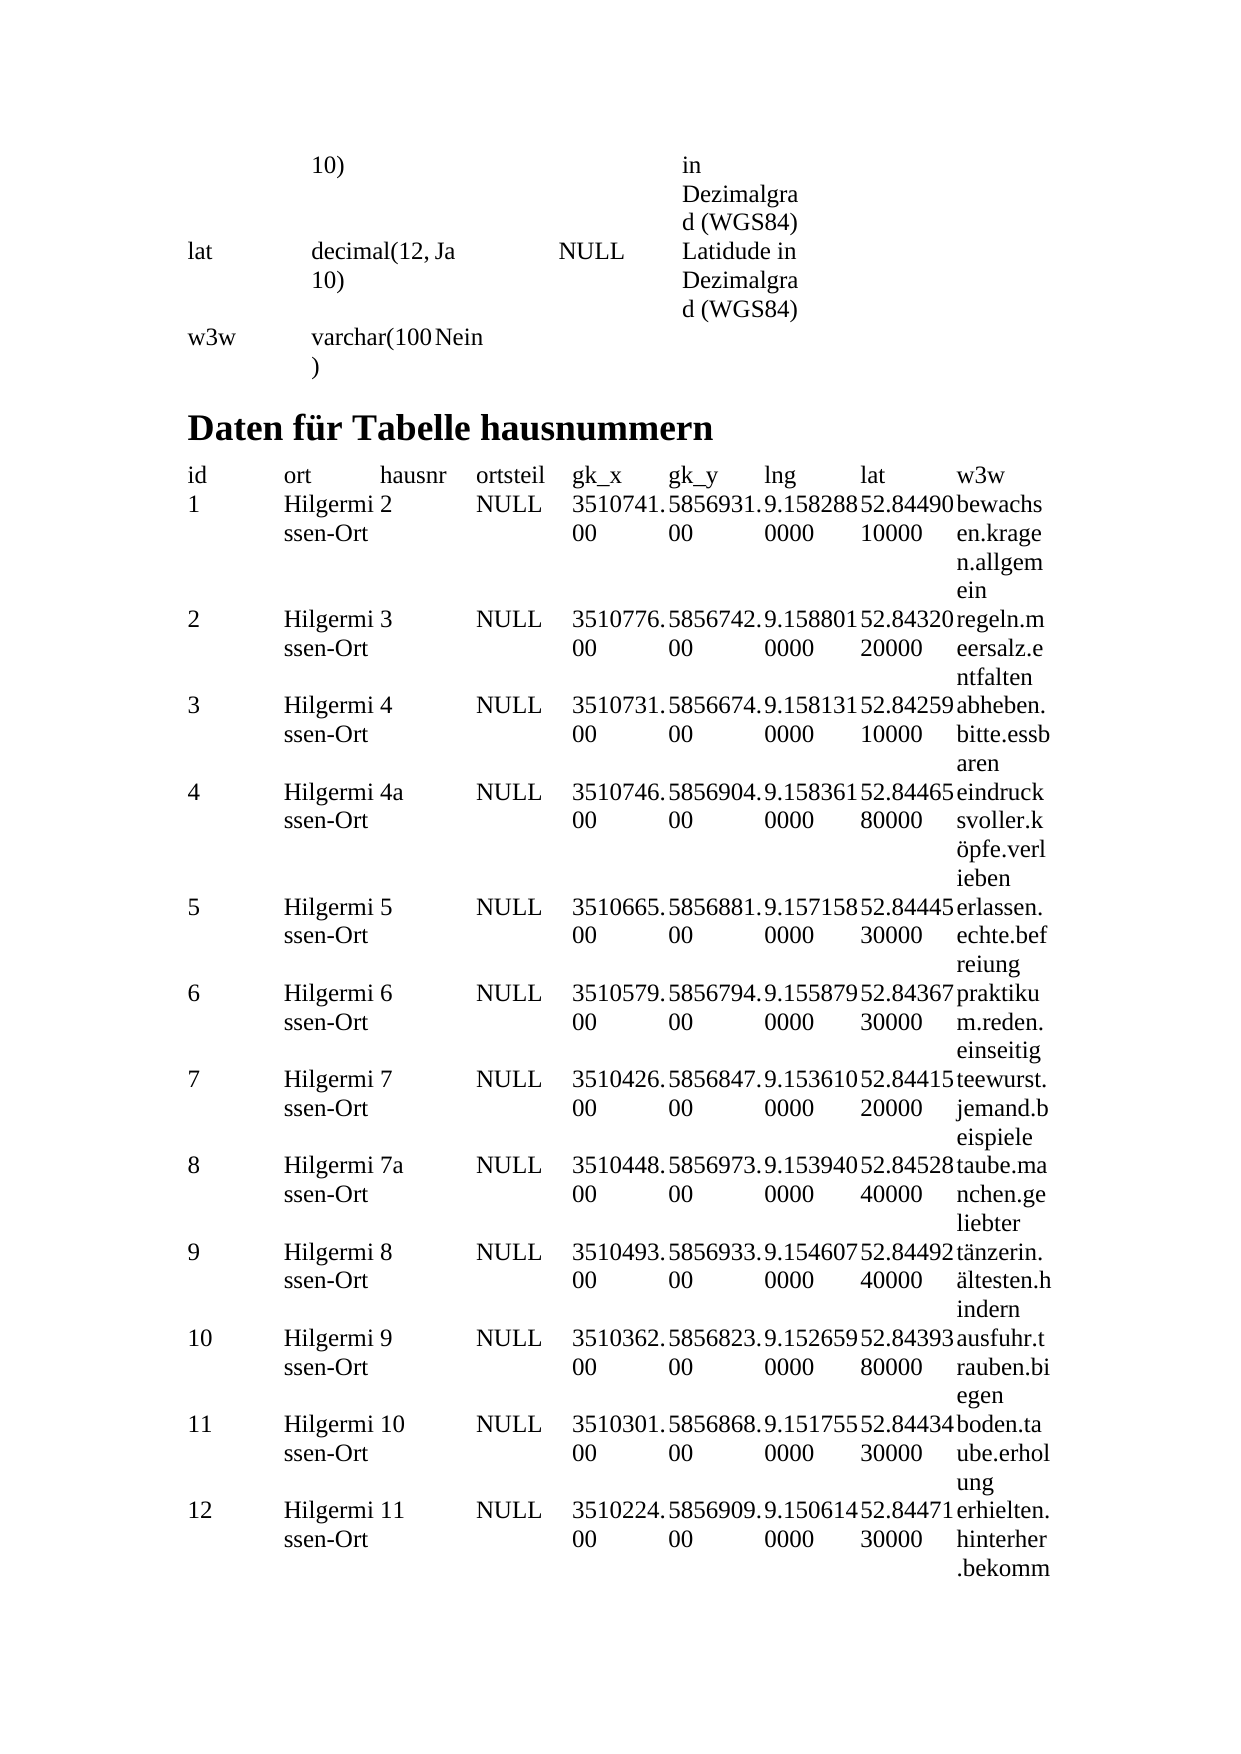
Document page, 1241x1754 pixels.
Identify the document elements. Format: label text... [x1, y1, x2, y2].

table_cell 52.8447130000 [860, 1496, 956, 1582]
table_cell 3510746.00 [572, 777, 668, 892]
table_cell Hilgermissen-Ort [284, 978, 380, 1064]
table_cell 52.8432020000 [860, 604, 956, 691]
table_cell praktikum.reden.einseitig [956, 978, 1053, 1064]
table_cell Hilgermissen-Ort [284, 777, 380, 892]
table_cell NULL [476, 1409, 572, 1496]
table_cell NULL [476, 1323, 572, 1409]
table_cell 9.1546070000 [764, 1237, 860, 1323]
table_cell abheben.bitte.essbaren [956, 691, 1053, 777]
table_cell 3510741.00 [572, 489, 668, 604]
table_cell Latidude in Dezimalgrad (WGS84) [682, 236, 805, 322]
table_cell erhielten.hinterher.bekomm [956, 1496, 1053, 1582]
subtitle Daten für Tabelle hausnummern [187, 405, 1053, 448]
table_cell 2 [380, 489, 476, 604]
table_cell Hilgermissen-Ort [284, 892, 380, 978]
table_cell 7 [380, 1064, 476, 1151]
table_cell varchar(100) [311, 323, 434, 380]
table_cell 5856847.00 [668, 1064, 764, 1151]
table_cell Hilgermissen-Ort [284, 691, 380, 777]
table_cell 5856973.00 [668, 1151, 764, 1237]
table_cell NULL [558, 236, 682, 322]
table_cell 5856904.00 [668, 777, 764, 892]
table_cell [558, 150, 682, 236]
table_cell 5856868.00 [668, 1409, 764, 1496]
table_cell 9.1539400000 [764, 1151, 860, 1237]
table_cell 5856674.00 [668, 691, 764, 777]
table_cell 1 [188, 489, 283, 604]
table_cell 52.8436730000 [860, 978, 956, 1064]
table_cell w3w [188, 323, 311, 380]
table_cell 52.8443430000 [860, 1409, 956, 1496]
table_cell 52.8444530000 [860, 892, 956, 978]
table_cell 2 [188, 604, 283, 691]
table_cell 8 [188, 1151, 283, 1237]
table_cell 3510301.00 [572, 1409, 668, 1496]
table_cell Hilgermissen-Ort [284, 489, 380, 604]
table_cell 3510493.00 [572, 1237, 668, 1323]
table_cell [188, 150, 311, 236]
table_header ort [284, 461, 380, 489]
table_cell 3510579.00 [572, 978, 668, 1064]
table_cell boden.taube.erholung [956, 1409, 1053, 1496]
table_cell 5856742.00 [668, 604, 764, 691]
table_cell [805, 323, 929, 380]
table_cell NULL [476, 892, 572, 978]
table_cell [435, 150, 558, 236]
table_cell NULL [476, 1237, 572, 1323]
table_cell 52.8446580000 [860, 777, 956, 892]
table_cell 52.8425910000 [860, 691, 956, 777]
table_cell 5856823.00 [668, 1323, 764, 1409]
table_cell decimal(12,10) [311, 236, 434, 322]
table_cell 11 [380, 1496, 476, 1582]
table_cell Hilgermissen-Ort [284, 1323, 380, 1409]
table_cell 3510362.00 [572, 1323, 668, 1409]
table_cell in Dezimalgrad (WGS84) [682, 150, 805, 236]
table_cell 5856909.00 [668, 1496, 764, 1582]
table_cell 5856931.00 [668, 489, 764, 604]
table_cell 9.1517550000 [764, 1409, 860, 1496]
table_cell 52.8452840000 [860, 1151, 956, 1237]
table_cell teewurst.jemand.beispiele [956, 1064, 1053, 1151]
table_cell 5856881.00 [668, 892, 764, 978]
table_header ortsteil [476, 461, 572, 489]
table_cell 9 [188, 1237, 283, 1323]
table_header gk_x [572, 461, 668, 489]
table_cell 3 [380, 604, 476, 691]
table_cell erlassen.echte.befreiung [956, 892, 1053, 978]
table_cell NULL [476, 777, 572, 892]
table_cell eindrucksvoller.köpfe.verlieben [956, 777, 1053, 892]
table_header hausnr [380, 461, 476, 489]
table_cell NULL [476, 978, 572, 1064]
table_cell Hilgermissen-Ort [284, 604, 380, 691]
table_cell tänzerin.ältesten.hindern [956, 1237, 1053, 1323]
table_cell Nein [435, 323, 558, 380]
table_cell 6 [188, 978, 283, 1064]
table_cell Hilgermissen-Ort [284, 1064, 380, 1151]
table_cell 4a [380, 777, 476, 892]
table_cell NULL [476, 1064, 572, 1151]
table_cell NULL [476, 691, 572, 777]
table_cell 9.1583610000 [764, 777, 860, 892]
table_cell 3510776.00 [572, 604, 668, 691]
table_cell [558, 323, 682, 380]
table_cell 52.8439380000 [860, 1323, 956, 1409]
table_cell 8 [380, 1237, 476, 1323]
table_cell 6 [380, 978, 476, 1064]
table_cell 5 [188, 892, 283, 978]
table_cell 9.1526590000 [764, 1323, 860, 1409]
table_cell 3510448.00 [572, 1151, 668, 1237]
table_cell 9.1571580000 [764, 892, 860, 978]
table_cell 3510426.00 [572, 1064, 668, 1151]
table_cell 52.8441520000 [860, 1064, 956, 1151]
table_cell 12 [188, 1496, 283, 1582]
table_cell 9.1506140000 [764, 1496, 860, 1582]
table_cell 4 [380, 691, 476, 777]
table_cell 52.8449240000 [860, 1237, 956, 1323]
table_cell 5856794.00 [668, 978, 764, 1064]
table_cell 11 [188, 1409, 283, 1496]
table_cell Hilgermissen-Ort [284, 1151, 380, 1237]
table_cell lat [188, 236, 311, 322]
table_cell 9 [380, 1323, 476, 1409]
table_header lng [764, 461, 860, 489]
table_cell NULL [476, 489, 572, 604]
table_cell Hilgermissen-Ort [284, 1409, 380, 1496]
table_cell 9.1588010000 [764, 604, 860, 691]
table_cell 3510665.00 [572, 892, 668, 978]
table_cell 9.1558790000 [764, 978, 860, 1064]
table_cell 9.1582880000 [764, 489, 860, 604]
table_cell 9.1581310000 [764, 691, 860, 777]
table_cell NULL [476, 1496, 572, 1582]
table_cell regeln.meersalz.entfalten [956, 604, 1053, 691]
table_cell 7 [188, 1064, 283, 1151]
table_cell 7a [380, 1151, 476, 1237]
table_header w3w [956, 461, 1053, 489]
table_header id [188, 461, 283, 489]
table_cell Hilgermissen-Ort [284, 1496, 380, 1582]
table_cell 3510731.00 [572, 691, 668, 777]
table_cell 10 [188, 1323, 283, 1409]
table_cell 10 [380, 1409, 476, 1496]
table_header lat [860, 461, 956, 489]
table_cell bewachsen.kragen.allgemein [956, 489, 1053, 604]
table_cell NULL [476, 1151, 572, 1237]
table_cell Hilgermissen-Ort [284, 1237, 380, 1323]
table_cell 3 [188, 691, 283, 777]
table_cell 10) [311, 150, 434, 236]
table_cell NULL [476, 604, 572, 691]
table_cell 5 [380, 892, 476, 978]
table_cell Ja [435, 236, 558, 322]
table_cell [805, 150, 929, 236]
table_cell 4 [188, 777, 283, 892]
table_cell taube.manchen.geliebter [956, 1151, 1053, 1237]
table_cell 52.8449010000 [860, 489, 956, 604]
table_cell 9.1536100000 [764, 1064, 860, 1151]
table_cell 3510224.00 [572, 1496, 668, 1582]
table_cell ausfuhr.trauben.biegen [956, 1323, 1053, 1409]
table_header gk_y [668, 461, 764, 489]
table_cell 5856933.00 [668, 1237, 764, 1323]
table_cell [805, 236, 929, 322]
table_cell [682, 323, 805, 380]
